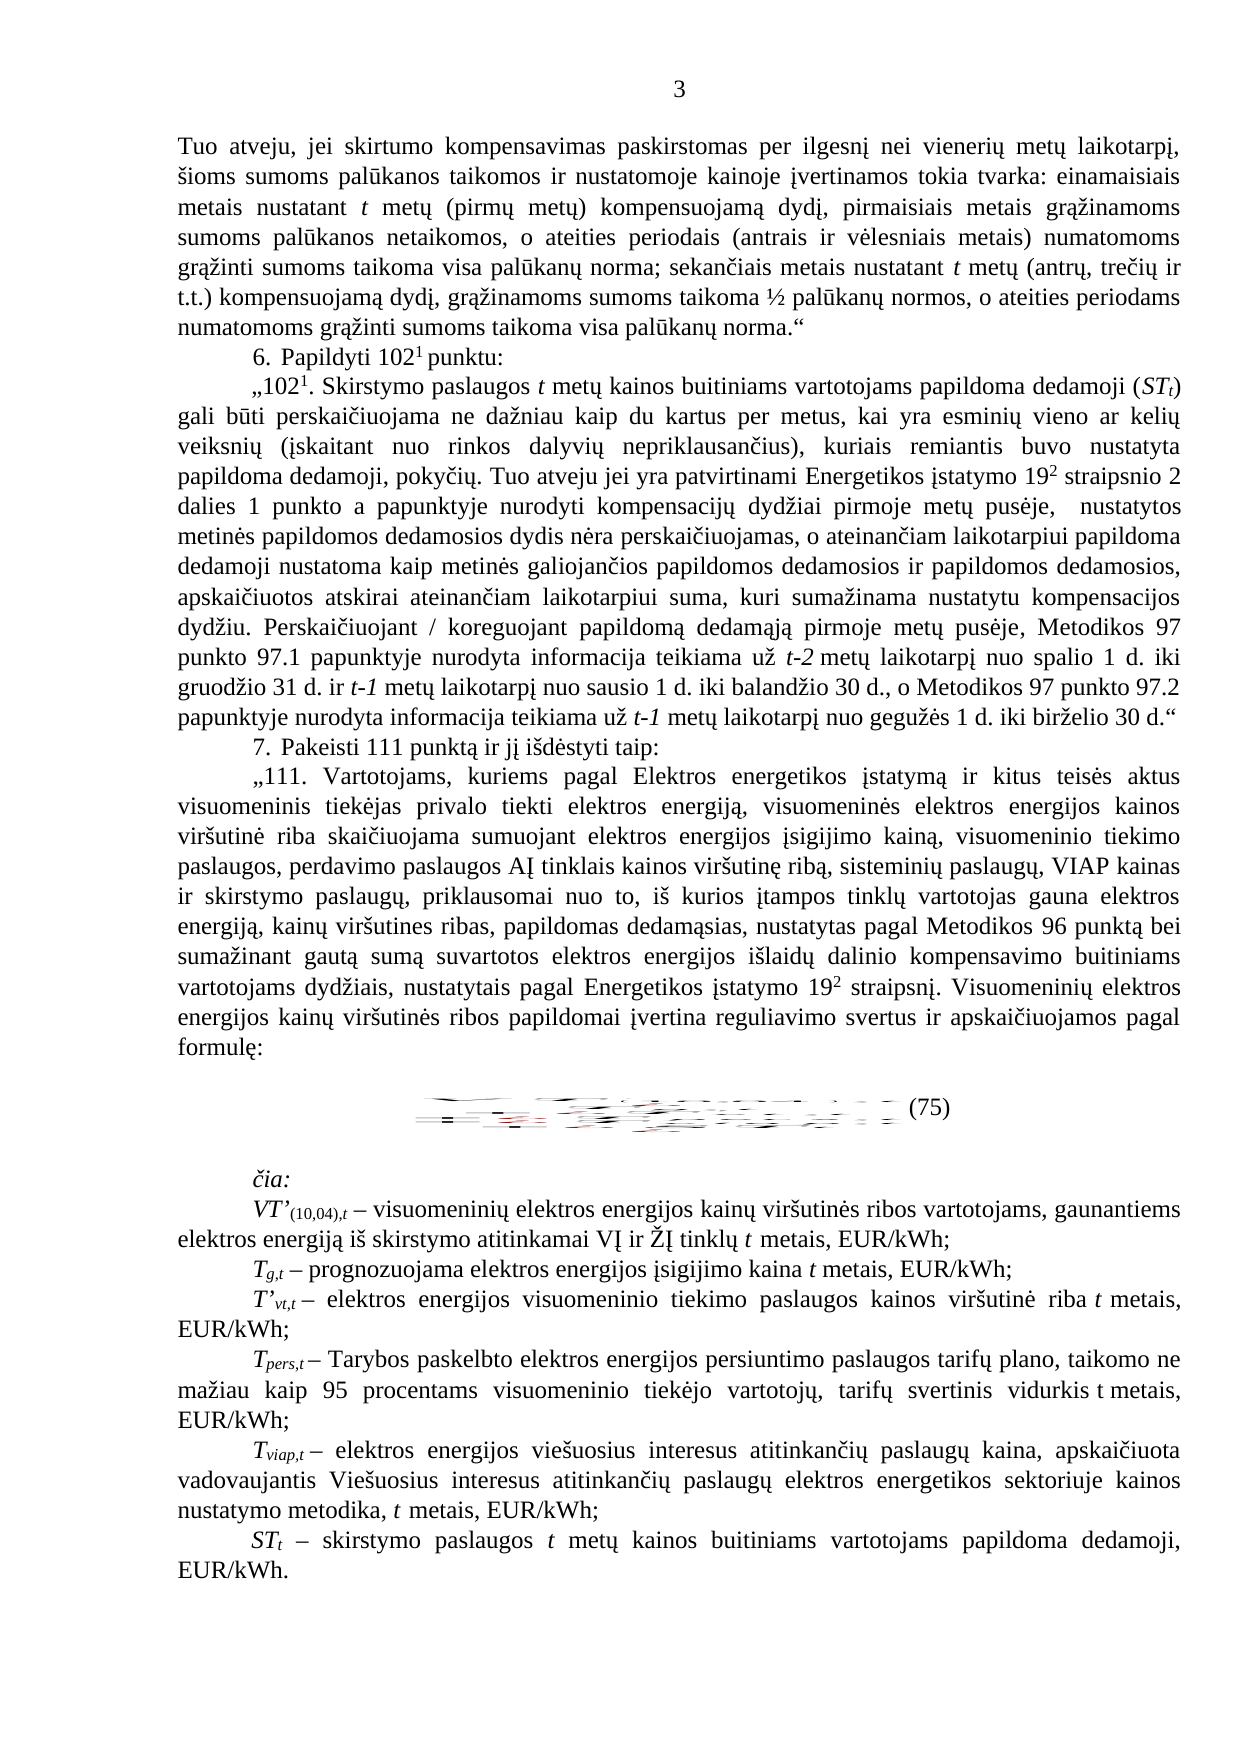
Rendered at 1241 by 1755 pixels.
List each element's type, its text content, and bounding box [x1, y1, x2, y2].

text Tpers,t – Tarybos paskelbto elektros energijos persiuntimo paslaugos tarifų plano, taikomo ne mažiau kaip 95 procentams visuomeninio tiekėjo vartotojų, tarifų svertinis vidurkis t metais, EUR/kWh; [177, 1344, 1181, 1433]
text 6. Papildyti 1021 punktu: [252, 342, 1181, 371]
text Tg,t – prognozuojama elektros energijos įsigijimo kaina t metais, EUR/kWh; [177, 1254, 1181, 1283]
text čia: [177, 1164, 1181, 1193]
text „111. Vartotojams, kuriems pagal Elektros energetikos įstatymą ir kitus teisės aktus visuomeninis tiekėjas privalo tiekti elektros energiją, visuomeninės elektros energijos kainos viršutinė riba skaičiuojama sumuojant elektros energijos įsigijimo kainą, visuomeninio tiekimo paslaugos, perdavimo paslaugos AĮ tinklais kainos viršutinę ribą, sisteminių paslaugų, VIAP kainas ir skirstymo paslaugų, priklausomai nuo to, iš kurios įtampos tinklų vartotojas gauna elektros energiją, kainų viršutines ribas, papildomas dedamąsias, nustatytas pagal Metodikos 96 punktą bei sumažinant gautą sumą suvartotos elektros energijos išlaidų dalinio kompensavimo buitiniams vartotojams dydžiais, nustatytais pagal Energetikos įstatymo 192 straipsnį. Visuomeninių elektros energijos kainų viršutinės ribos papildomai įvertina reguliavimo svertus ir apskaičiuojamos pagal formulę: [177, 761, 1181, 1061]
text Tviap,t – elektros energijos viešuosius interesus atitinkančių paslaugų kaina, apskaičiuota vadovaujantis Viešuosius interesus atitinkančių paslaugų elektros energetikos sektoriuje kainos nustatymo metodika, t metais, EUR/kWh; [177, 1435, 1181, 1524]
text STt – skirstymo paslaugos t metų kainos buitiniams vartotojams papildoma dedamoji, EUR/kWh. [177, 1525, 1181, 1584]
text Tuo atveju, jei skirtumo kompensavimas paskirstomas per ilgesnį nei vienerių metų laikotarpį, šioms sumoms palūkanos taikomos ir nustatomoje kainoje įvertinamos tokia tvarka: einamaisiais metais nustatant t metų (pirmų metų) kompensuojamą dydį, pirmaisiais metais grąžinamoms sumoms palūkanos netaikomos, o ateities periodais (antrais ir vėlesniais metais) numatomoms grąžinti sumoms taikoma visa palūkanų norma; sekančiais metais nustatant t metų (antrų, trečių ir t.t.) kompensuojamą dydį, grąžinamoms sumoms taikoma ½ palūkanų normos, o ateities periodams numatomoms grąžinti sumoms taikoma visa palūkanų norma.“ [177, 131, 1181, 341]
text (75) [177, 1092, 1181, 1132]
text 7. Pakeisti 111 punktą ir jį išdėstyti taip: [252, 732, 1181, 761]
text VT’(10,04),t – visuomeninių elektros energijos kainų viršutinės ribos vartotojams, gaunantiems elektros energiją iš skirstymo atitinkamai VĮ ir ŽĮ tinklų t metais, EUR/kWh; [177, 1194, 1181, 1253]
text „1021. Skirstymo paslaugos t metų kainos buitiniams vartotojams papildoma dedamoji (STt) gali būti perskaičiuojama ne dažniau kaip du kartus per metus, kai yra esminių vieno ar kelių veiksnių (įskaitant nuo rinkos dalyvių nepriklausančius), kuriais remiantis buvo nustatyta papildoma dedamoji, pokyčių. Tuo atveju jei yra patvirtinami Energetikos įstatymo 192 straipsnio 2 dalies 1 punkto a papunktyje nurodyti kompensacijų dydžiai pirmoje metų pusėje, nustatytos metinės papildomos dedamosios dydis nėra perskaičiuojamas, o ateinančiam laikotarpiui papildoma dedamoji nustatoma kaip metinės galiojančios papildomos dedamosios ir papildomos dedamosios, apskaičiuotos atskirai ateinančiam laikotarpiui suma, kuri sumažinama nustatytu kompensacijos dydžiu. Perskaičiuojant / koreguojant papildomą dedamąją pirmoje metų pusėje, Metodikos 97 punkto 97.1 papunktyje nurodyta informacija teikiama už t-2 metų laikotarpį nuo spalio 1 d. iki gruodžio 31 d. ir t-1 metų laikotarpį nuo sausio 1 d. iki balandžio 30 d., o Metodikos 97 punkto 97.2 papunktyje nurodyta informacija teikiama už t-1 metų laikotarpį nuo gegužės 1 d. iki birželio 30 d.“ [177, 371, 1181, 731]
text T’vt,t – elektros energijos visuomeninio tiekimo paslaugos kainos viršutinė riba t metais, EUR/kWh; [177, 1284, 1181, 1343]
